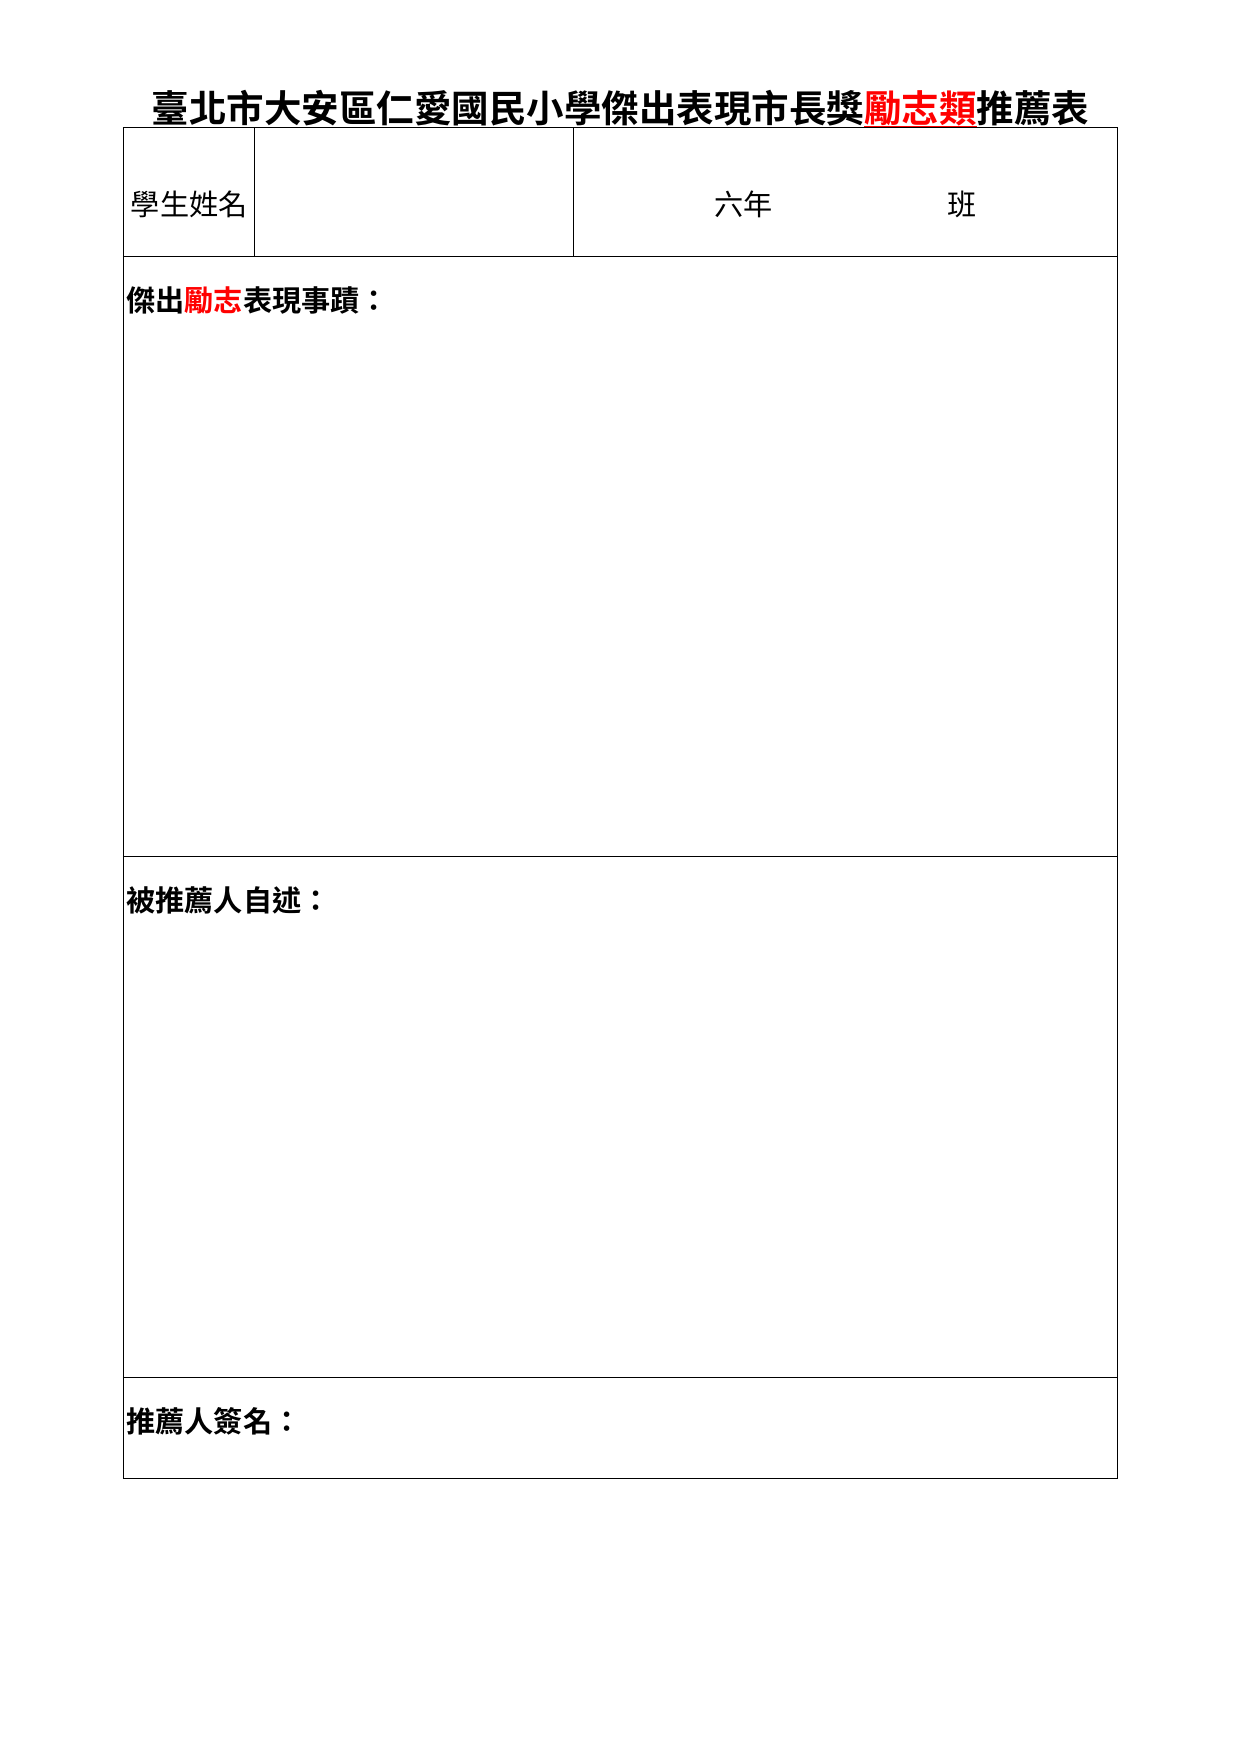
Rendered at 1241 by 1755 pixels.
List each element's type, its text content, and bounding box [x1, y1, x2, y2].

table_cell 推薦人簽名： [124, 1378, 1117, 1478]
text 臺北市大安區仁愛國民小學傑出表現市長獎勵志類推薦表 [118, 64, 1122, 127]
table_header 六年 班 [574, 128, 1117, 256]
table_header [255, 128, 573, 256]
table_cell 被推薦人自述： [124, 857, 1117, 1377]
table_cell 傑出勵志表現事蹟： [124, 257, 1117, 856]
table_header 學生姓名 [124, 128, 254, 256]
